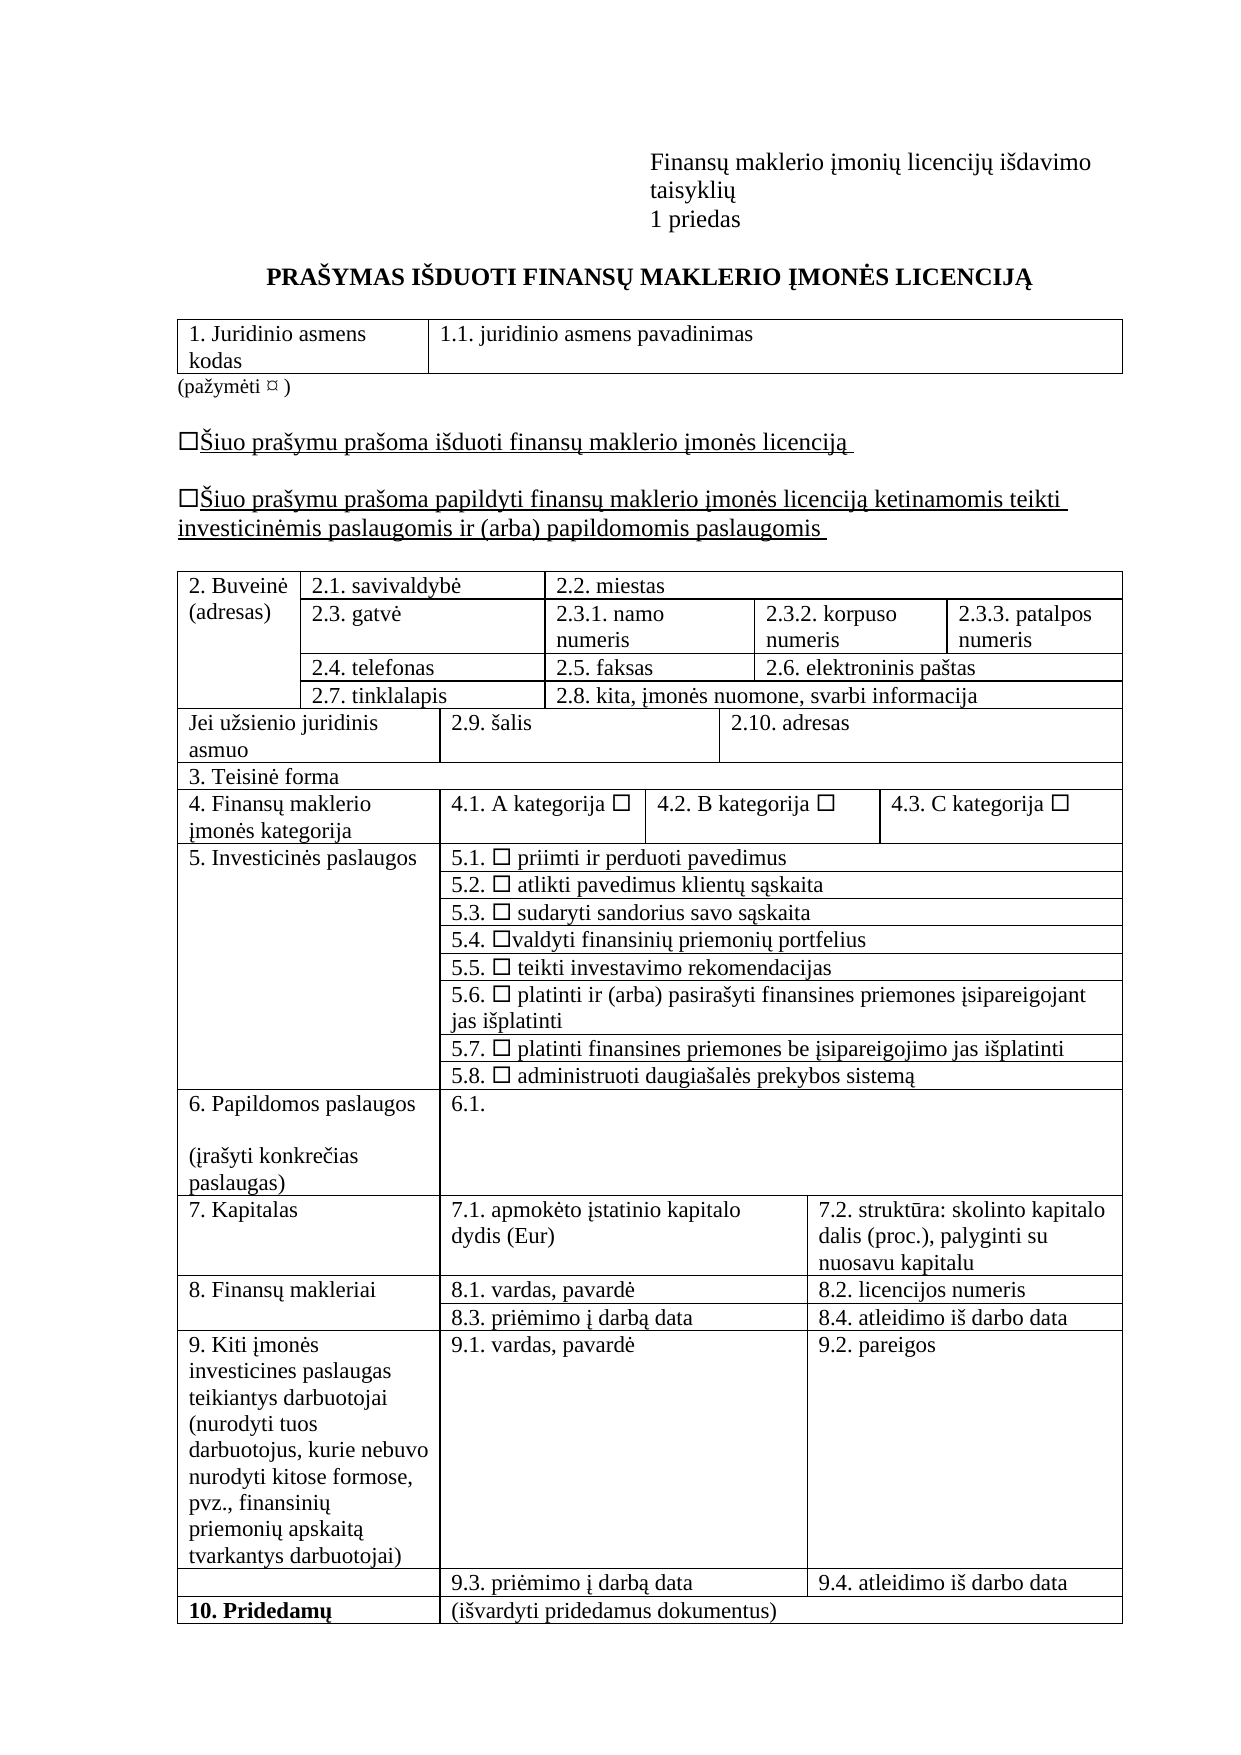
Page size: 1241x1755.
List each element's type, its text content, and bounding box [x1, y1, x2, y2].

text []Šiuo prašymu prašoma išduoti finansų maklerio įmonės licenciją [177, 427, 1122, 456]
table_cell 8.4. atleidimo iš darbo data [808, 1304, 1122, 1330]
table_cell 5.8. [] administruoti daugiašalės prekybos sistemą [441, 1062, 1122, 1089]
table_cell 8.2. licencijos numeris [808, 1276, 1122, 1303]
table_cell 8.3. priėmimo į darbą data [441, 1304, 807, 1330]
table_cell 4.2. B kategorija [] [646, 790, 879, 843]
table_cell 5.3. [] sudaryti sandorius savo sąskaita [441, 899, 1122, 925]
table_cell 6.1. [441, 1090, 1122, 1195]
table_cell 9.1. vardas, pavardė [441, 1331, 807, 1568]
table_cell [178, 1569, 439, 1596]
table_cell 2.7. tinklalapis [301, 682, 544, 708]
table_cell 2.10. adresas [720, 709, 1122, 762]
table_cell 7.1. apmokėto įstatinio kapitalo dydis (Eur) [441, 1196, 807, 1275]
table_cell 2.3.2. korpuso numeris [755, 600, 946, 652]
table_cell 8. Finansų makleriai [178, 1276, 439, 1330]
table_cell (išvardyti pridedamus dokumentus) [441, 1597, 1122, 1623]
text (pažymėti  [x]) [177, 374, 1122, 398]
table_cell 2.8. kita, įmonės nuomone, svarbi informacija [546, 682, 1122, 708]
table_cell 6. Papildomos paslaugos (įrašyti konkrečias paslaugas) [178, 1090, 439, 1195]
table_header 2.1. savivaldybė [301, 572, 544, 598]
table_header 2.2. miestas [546, 572, 1122, 598]
table_cell 3. Teisinė forma [178, 763, 1122, 789]
table_header 1.1. juridinio asmens pavadinimas [429, 320, 1122, 373]
table_header 1. Juridinio asmens kodas [178, 320, 428, 373]
table_cell 8.1. vardas, pavardė [441, 1276, 807, 1303]
table_cell 4. Finansų maklerio įmonės kategorija [178, 790, 439, 843]
table_cell 5.7. [] platinti finansines priemones be įsipareigojimo jas išplatinti [441, 1035, 1122, 1061]
table_cell 7.2. struktūra: skolinto kapitalo dalis (proc.), palyginti su nuosavu kapitalu [808, 1196, 1122, 1275]
table_cell 2.4. telefonas [301, 654, 544, 680]
text []Šiuo prašymu prašoma papildyti finansų maklerio įmonės licenciją ketinamomis teikti investicinėmis paslaugomis ir (arba) papildomomis paslaugomis [177, 484, 1122, 542]
table_header 2. Buveinė (adresas) [178, 572, 300, 708]
table_cell 2.3. gatvė [301, 600, 544, 652]
table_cell 5.2. [] atlikti pavedimus klientų sąskaita [441, 872, 1122, 898]
table_cell 2.9. šalis [441, 709, 719, 762]
table_cell 9. Kiti įmonės investicines paslaugas teikiantys darbuotojai (nurodyti tuos darbuotojus, kurie nebuvo nurodyti kitose formose, pvz., finansinių priemonių apskaitą tvarkantys darbuotojai) [178, 1331, 439, 1568]
text taisyklių [650, 176, 1122, 204]
table_cell 9.4. atleidimo iš darbo data [808, 1569, 1122, 1596]
table_cell 5.5. [] teikti investavimo rekomendacijas [441, 954, 1122, 980]
table_cell 2.5. faksas [546, 654, 754, 680]
table_cell 7. Kapitalas [178, 1196, 439, 1275]
table_cell 5.4. []valdyti finansinių priemonių portfelius [441, 926, 1122, 953]
table_cell 9.2. pareigos [808, 1331, 1122, 1568]
table_cell 5. Investicinės paslaugos [178, 844, 439, 1089]
table_cell 10. Pridedamų [178, 1597, 439, 1623]
text Finansų maklerio įmonių licencijų išdavimo [650, 147, 1122, 176]
table_cell 4.3. C kategorija [] [881, 790, 1122, 843]
table_cell 2.6. elektroninis paštas [755, 654, 1122, 680]
table_cell 5.1. [] priimti ir perduoti pavedimus [441, 844, 1122, 871]
table_cell 4.1. A kategorija [] [441, 790, 645, 843]
table_cell 9.3. priėmimo į darbą data [441, 1569, 807, 1596]
text 1 priedas [649, 204, 1122, 233]
table_cell Jei užsienio juridinis asmuo [178, 709, 439, 762]
table_cell 5.6. [] platinti ir (arba) pasirašyti finansines priemones įsipareigojant jas išplatinti [441, 981, 1122, 1034]
table_cell 2.3.1. namo numeris [546, 600, 754, 652]
text PRAŠYMAS IŠDUOTI FINANSŲ MAKLERIO ĮMONĖS LICENCIJĄ [177, 262, 1122, 291]
table_cell 2.3.3. patalpos numeris [948, 600, 1122, 652]
